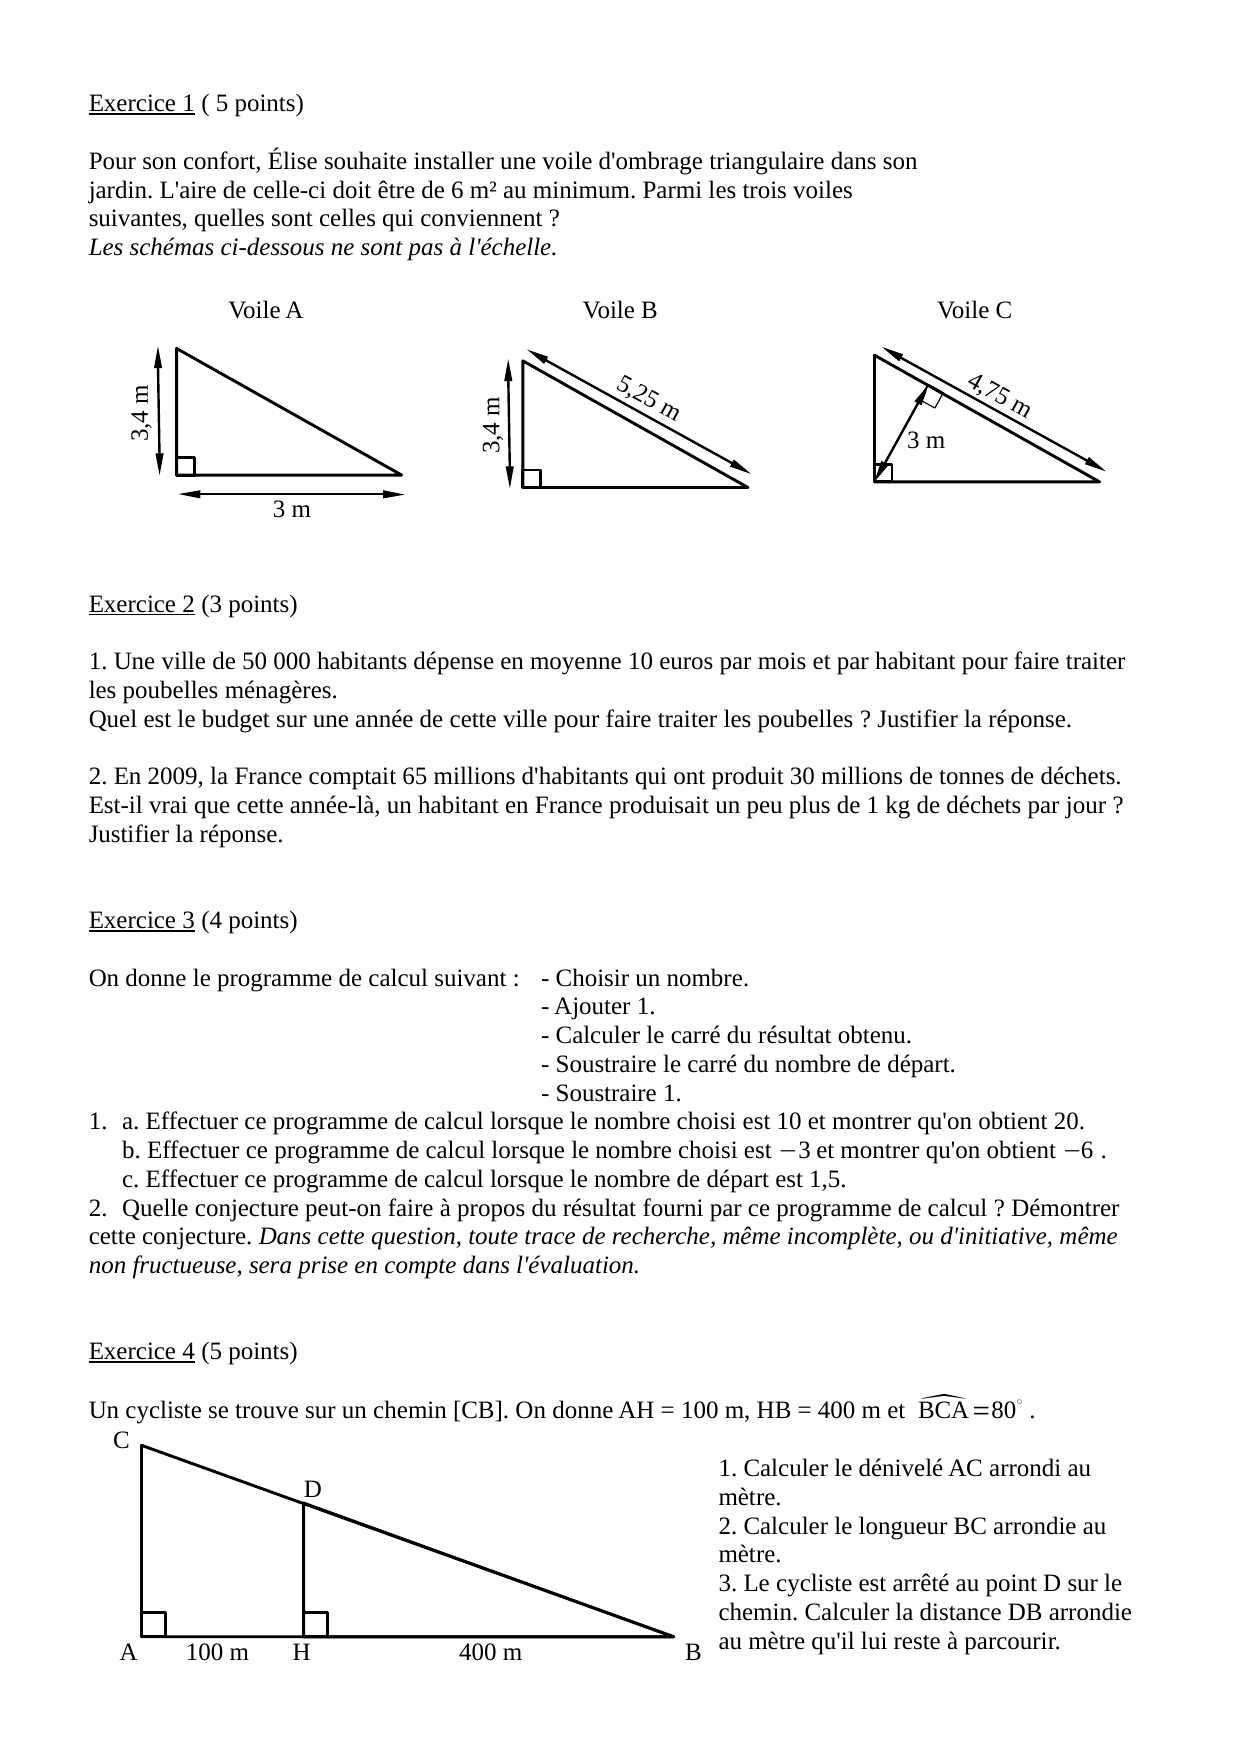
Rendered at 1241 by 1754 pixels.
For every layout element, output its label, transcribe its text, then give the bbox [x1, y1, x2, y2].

text Les schémas ci-dessous ne sont pas à l'échelle. [88, 232, 1152, 261]
text [143, 1511, 302, 1568]
text 2. Quelle conjecture peut-on faire à propos du résultat fourni par ce programme de calcul ? Démontrer cette conjecture. Dans cette question, toute trace de recherche, même incomplète, ou d'initiative, même non fructueuse, sera prise en compte dans l'évaluation. [88, 1193, 1152, 1279]
text b. Effectuer ce programme de calcul lorsque le nombre choisi estet montrer qu'on obtient. [88, 1135, 1152, 1164]
text 1. a. Effectuer ce programme de calcul lorsque le nombre choisi est 10 et montrer qu'on obtient 20. [88, 1106, 1152, 1135]
text Exercice 4 (5 points) [88, 1336, 1152, 1365]
text On donne le programme de calcul suivant : - Choisir un nombre. [88, 963, 1152, 991]
text Un cycliste se trouve sur un chemin [CB]. On donne AH = 100 m, HB = 400 m et . [88, 1394, 1152, 1424]
text - Soustraire 1. [88, 1078, 1152, 1106]
text Pour son confort, Élise souhaite installer une voile d'ombrage triangulaire dans son jardin. L'aire de celle-ci doit être de 6 m² au minimum. Parmi les trois voiles suivantes, quelles sont celles qui conviennent ? [88, 146, 1152, 232]
text - Ajouter 1. [88, 991, 1152, 1020]
text 1. Une ville de 50 000 habitants dépense en moyenne 10 euros par mois et par habitant pour faire traiter les poubelles ménagères. [88, 646, 1152, 704]
text Exercice 1 ( 5 points) [88, 88, 1152, 117]
text 3. Le cycliste est arrêté au point D sur le chemin. Calculer la distance DB arrondie au mètre qu'il lui reste à parcourir. [88, 1568, 1152, 1654]
table_header Voile C [797, 290, 1152, 531]
table_header Voile A [89, 290, 443, 531]
text Quel est le budget sur une année de cette ville pour faire traiter les poubelles ? Justifier la réponse. [88, 704, 1152, 733]
table_header Voile B [443, 290, 797, 531]
text [88, 1511, 140, 1568]
text - Calculer le carré du résultat obtenu. [88, 1020, 1152, 1049]
text - Soustraire le carré du nombre de départ. [88, 1049, 1152, 1078]
text [306, 1511, 475, 1568]
text c. Effectuer ce programme de calcul lorsque le nombre de départ est 1,5. [88, 1164, 1152, 1193]
text [88, 1453, 140, 1511]
text Exercice 2 (3 points) [88, 589, 1152, 618]
text 1. Calculer le dénivelé AC arrondi au mètre. [170, 1453, 1152, 1511]
text [143, 1453, 302, 1511]
text 2. En 2009, la France comptait 65 millions d'habitants qui ont produit 30 millions de tonnes de déchets. [88, 761, 1152, 790]
text Est-il vrai que cette année-là, un habitant en France produisait un peu plus de 1 kg de déchets par jour ? Justifier la réponse. [88, 790, 1152, 848]
text 2. Calculer le longueur BC arrondie au mètre. [333, 1511, 1152, 1568]
text Exercice 3 (4 points) [88, 905, 1152, 934]
